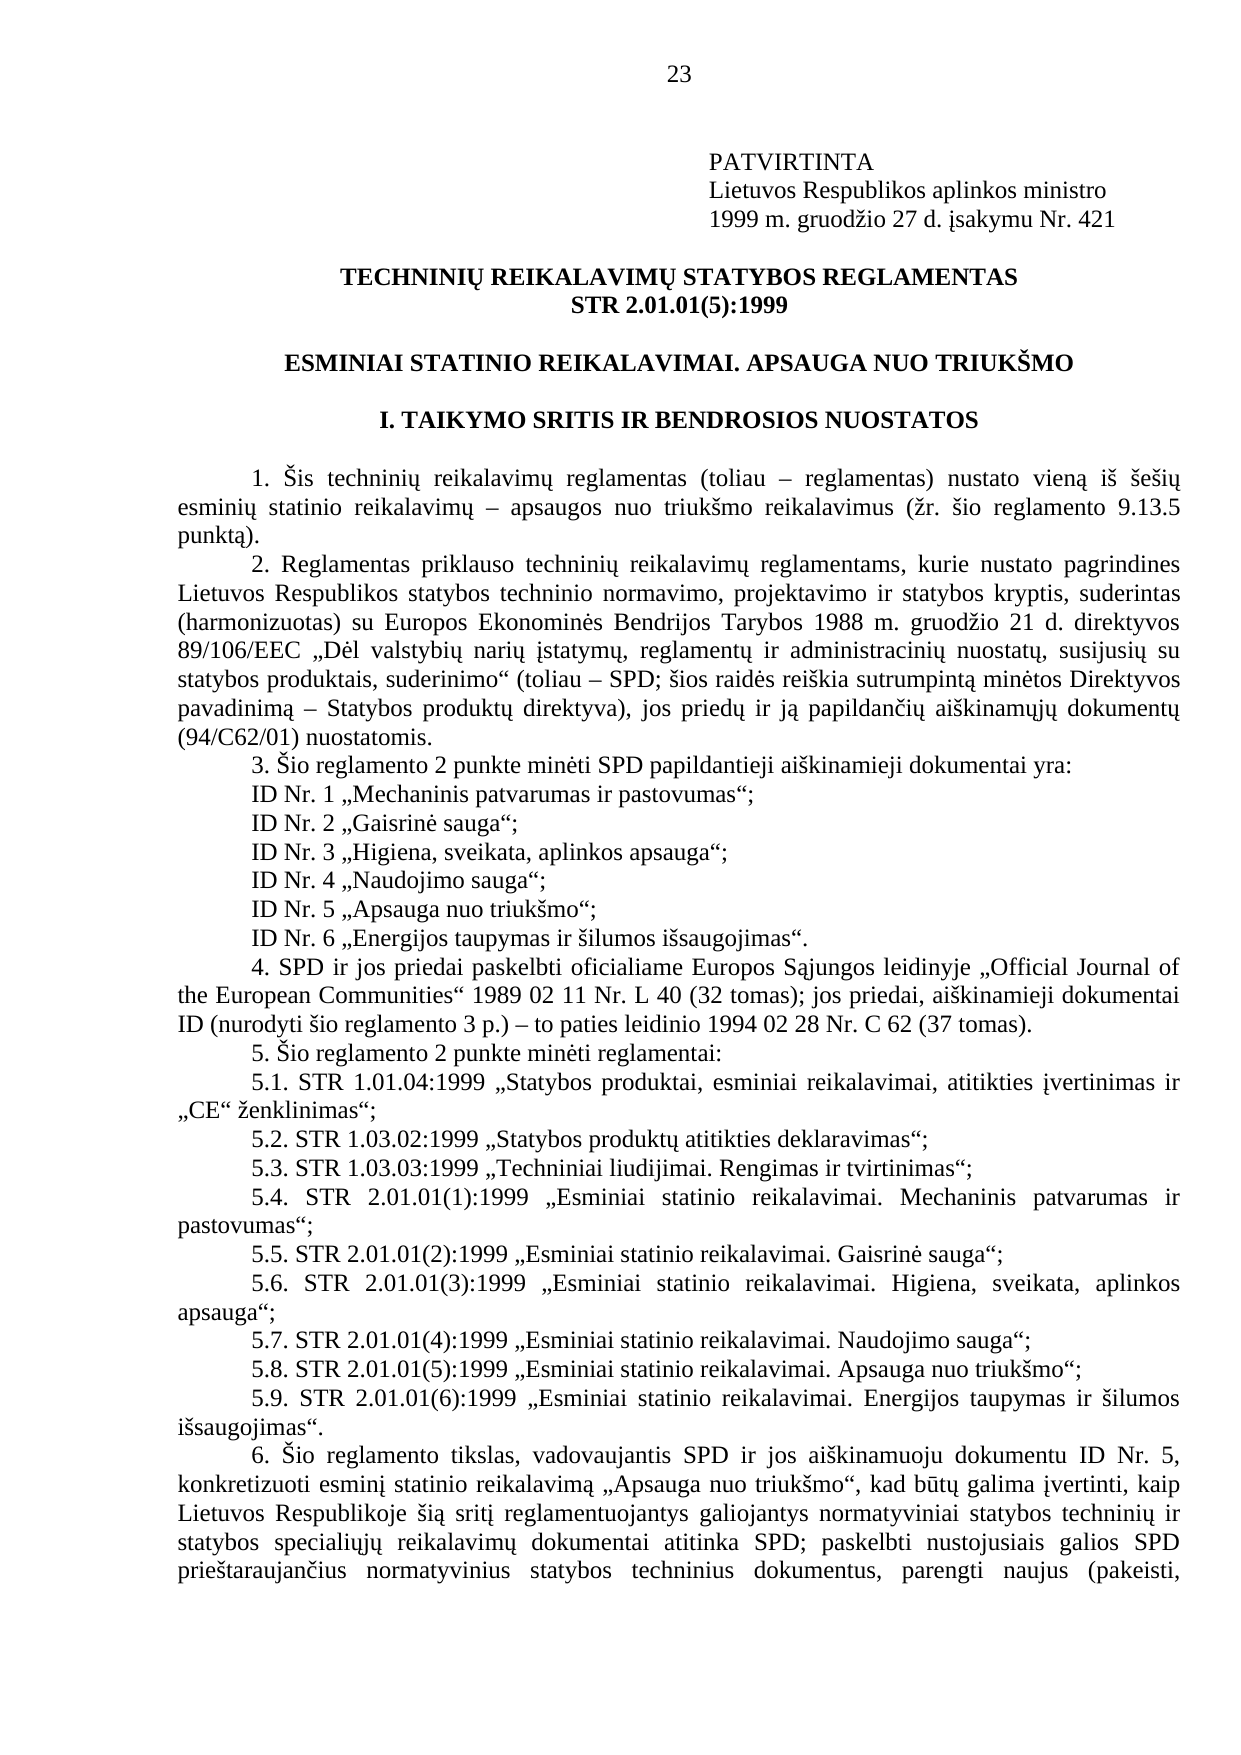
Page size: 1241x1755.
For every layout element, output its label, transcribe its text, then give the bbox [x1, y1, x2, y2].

text 5.1. STR 1.01.04:1999 „Statybos produktai, esminiai reikalavimai, atitikties įvertinimas ir „CE“ ženklinimas“; [177, 1067, 1181, 1124]
text 2. Reglamentas priklauso techninių reikalavimų reglamentams, kurie nustato pagrindines Lietuvos Respublikos statybos techninio normavimo, projektavimo ir statybos kryptis, suderintas (harmonizuotas) su Europos Ekonominės Bendrijos Tarybos 1988 m. gruodžio 21 d. direktyvos 89/106/EEC „Dėl valstybių narių įstatymų, reglamentų ir administracinių nuostatų, susijusių su statybos produktais, suderinimo“ (toliau – SPD; šios raidės reiškia sutrumpintą minėtos Direktyvos pavadinimą – Statybos produktų direktyva), jos priedų ir ją papildančių aiškinamųjų dokumentų (94/C62/01) nuostatomis. [177, 549, 1181, 751]
text 5.5. STR 2.01.01(2):1999 „Esminiai statinio reikalavimai. Gaisrinė sauga“; [177, 1239, 1181, 1268]
text I. TAIKYMO SRITIS IR BENDROSIOS NUOSTATOS [177, 406, 1181, 434]
text 5.3. STR 1.03.03:1999 „Techniniai liudijimai. Rengimas ir tvirtinimas“; [177, 1153, 1181, 1182]
text 1. Šis techninių reikalavimų reglamentas (toliau – reglamentas) nustato vieną iš šešių esminių statinio reikalavimų – apsaugos nuo triukšmo reikalavimus (žr. šio reglamento 9.13.5 punktą). [177, 463, 1181, 549]
text 6. Šio reglamento tikslas, vadovaujantis SPD ir jos aiškinamuoju dokumentu ID Nr. 5, konkretizuoti esminį statinio reikalavimą „Apsauga nuo triukšmo“, kad būtų galima įvertinti, kaip Lietuvos Respublikoje šią sritį reglamentuojantys galiojantys normatyviniai statybos techninių ir statybos specialiųjų reikalavimų dokumentai atitinka SPD; paskelbti nustojusiais galios SPD prieštaraujančius normatyvinius statybos techninius dokumentus, parengti naujus (pakeisti, [177, 1441, 1181, 1584]
text STR 2.01.01(5):1999 [177, 291, 1181, 319]
text 5.2. STR 1.03.02:1999 „Statybos produktų atitikties deklaravimas“; [177, 1124, 1181, 1153]
text 5. Šio reglamento 2 punkte minėti reglamentai: [177, 1038, 1181, 1067]
text 5.7. STR 2.01.01(4):1999 „Esminiai statinio reikalavimai. Naudojimo sauga“; [177, 1326, 1181, 1354]
text 5.6. STR 2.01.01(3):1999 „Esminiai statinio reikalavimai. Higiena, sveikata, aplinkos apsauga“; [177, 1268, 1181, 1326]
text 1999 m. gruodžio 27 d. įsakymu Nr. 421 [177, 204, 1181, 233]
text 4. SPD ir jos priedai paskelbti oficialiame Europos Sąjungos leidinyje „Official Journal of the European Communities“ 1989 02 11 Nr. L 40 (32 tomas); jos priedai, aiškinamieji dokumentai ID (nurodyti šio reglamento 3 p.) – to paties leidinio 1994 02 28 Nr. C 62 (37 tomas). [177, 952, 1181, 1038]
text Techninių reikalavimų statybos reglamentas [177, 262, 1181, 291]
text esminiai statinio reikalavimai. Apsauga nuo triukšmo [177, 348, 1181, 377]
text ID Nr. 2 „Gaisrinė sauga“; [177, 808, 1181, 837]
text Lietuvos Respublikos aplinkos ministro [177, 176, 1181, 204]
text ID Nr. 5 „Apsauga nuo triukšmo“; [177, 894, 1181, 923]
text ID Nr. 1 „Mechaninis patvarumas ir pastovumas“; [177, 779, 1181, 808]
text ID Nr. 3 „Higiena, sveikata, aplinkos apsauga“; [177, 837, 1181, 866]
text 5.9. STR 2.01.01(6):1999 „Esminiai statinio reikalavimai. Energijos taupymas ir šilumos išsaugojimas“. [177, 1383, 1181, 1441]
text 5.8. STR 2.01.01(5):1999 „Esminiai statinio reikalavimai. Apsauga nuo triukšmo“; [177, 1354, 1181, 1383]
text ID Nr. 6 „Energijos taupymas ir šilumos išsaugojimas“. [177, 923, 1181, 952]
text 5.4. STR 2.01.01(1):1999 „Esminiai statinio reikalavimai. Mechaninis patvarumas ir pastovumas“; [177, 1182, 1181, 1239]
text 3. Šio reglamento 2 punkte minėti SPD papildantieji aiškinamieji dokumentai yra: [177, 751, 1181, 779]
text Patvirtinta [177, 147, 1181, 176]
text ID Nr. 4 „Naudojimo sauga“; [177, 866, 1181, 894]
